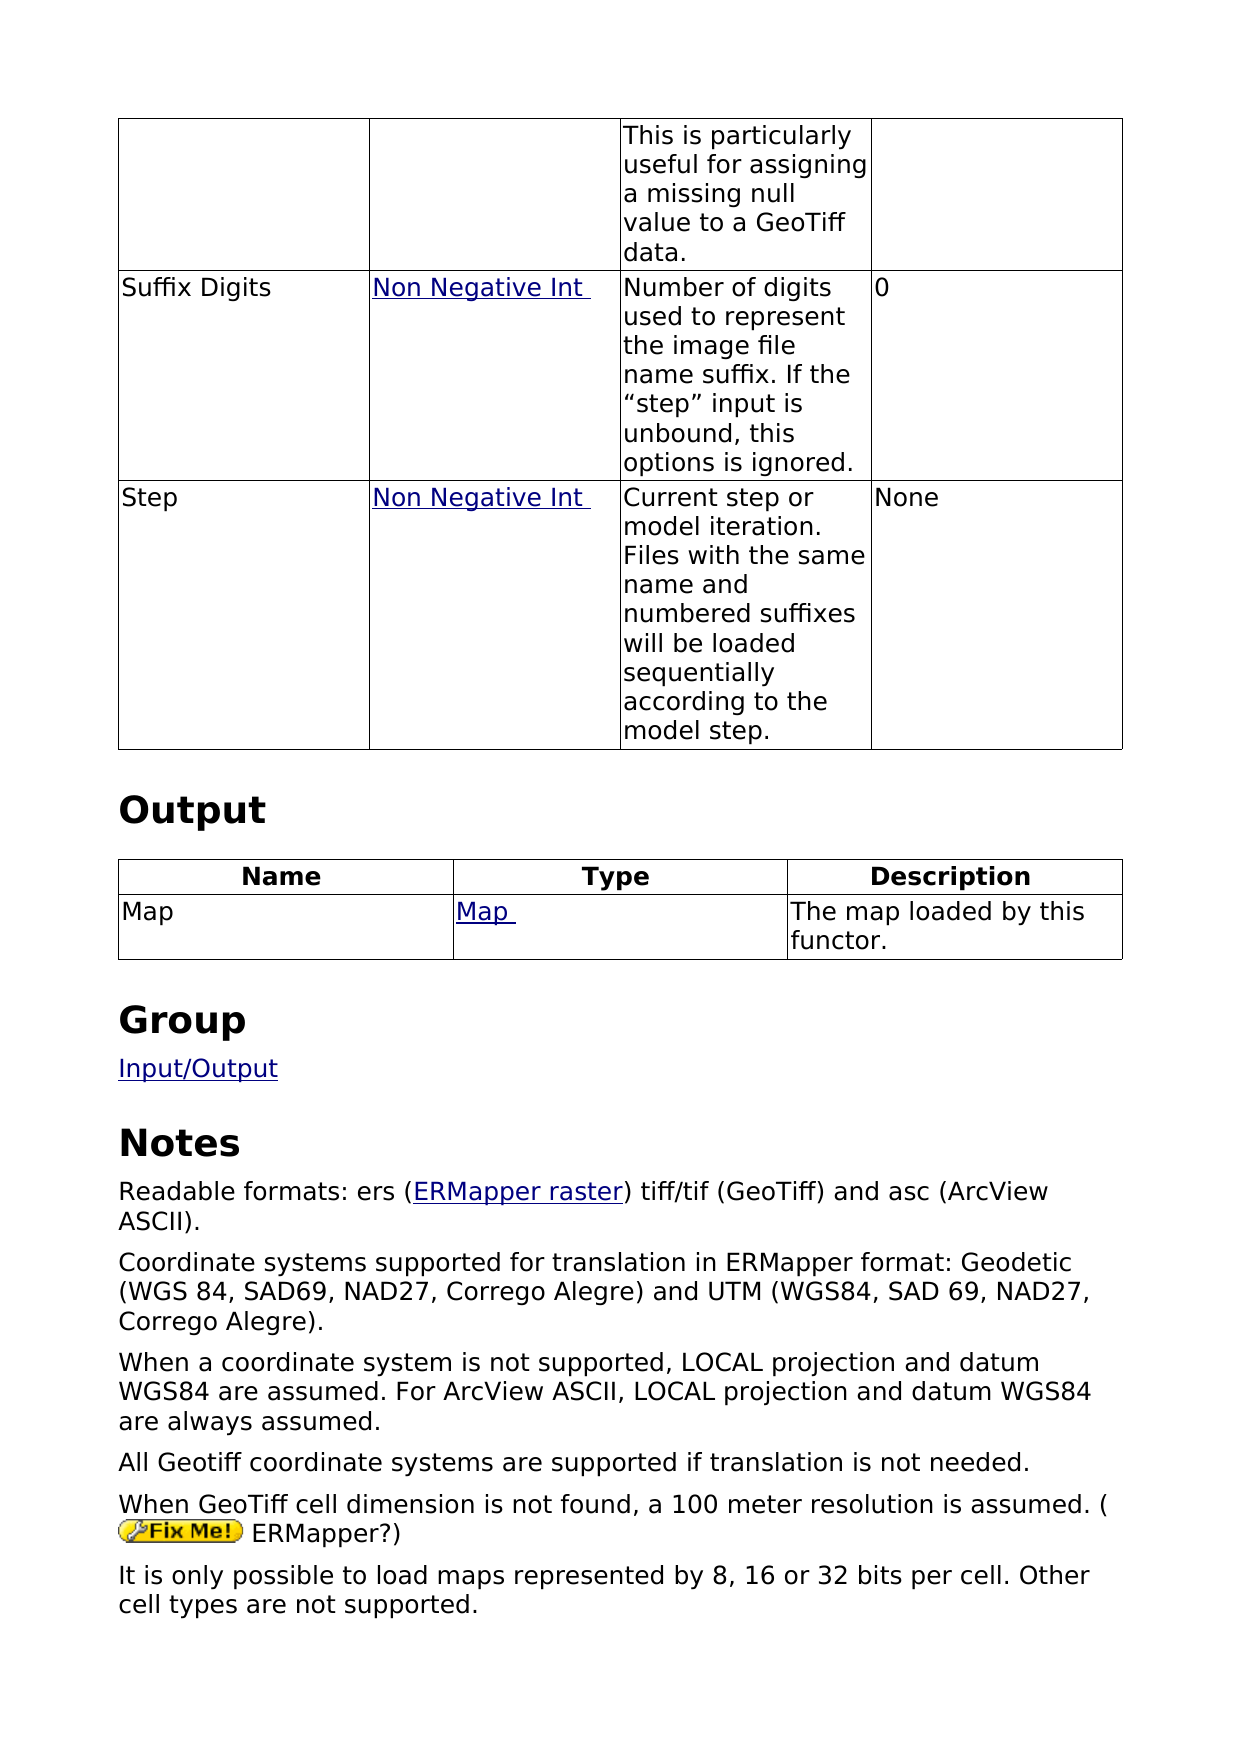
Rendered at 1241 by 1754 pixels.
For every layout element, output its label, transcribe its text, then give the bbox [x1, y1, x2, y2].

table_cell Suffix Digits [119, 271, 369, 480]
table_cell [872, 119, 1122, 270]
table_cell Non Negative Int [370, 271, 620, 480]
table_cell Step [119, 481, 369, 748]
text It is only possible to load maps represented by 8, 16 or 32 bits per cell. Other cell types are not supported. [118, 1561, 1122, 1619]
table_cell Map [119, 895, 453, 959]
text When a coordinate system is not supported, LOCAL projection and datum WGS84 are assumed. For ArcView ASCII, LOCAL projection and datum WGS84 are always assumed. [118, 1348, 1122, 1436]
table_cell None [872, 481, 1122, 748]
text All Geotiff coordinate systems are supported if translation is not needed. [118, 1448, 1122, 1477]
subtitle Notes [118, 1121, 1122, 1165]
table_cell Non Negative Int [370, 481, 620, 748]
table_cell Map [454, 895, 787, 959]
table_header Type [454, 860, 787, 894]
table_cell Number of digits used to represent the image file name suffix. If the “step” input is unbound, this options is ignored. [621, 271, 871, 480]
text Coordinate systems supported for translation in ERMapper format: Geodetic (WGS 84, SAD69, NAD27, Corrego Alegre) and UTM (WGS84, SAD 69, NAD27, Corrego Alegre). [118, 1248, 1122, 1336]
text When GeoTiff cell dimension is not found, a 100 meter resolution is assumed. ( ERMapper?) [118, 1490, 1122, 1548]
table_header Name [119, 860, 453, 894]
text Readable formats: ers (ERMapper raster) tiff/tif (GeoTiff) and asc (ArcView ASCII). [118, 1177, 1122, 1236]
picture [118, 1519, 244, 1543]
table_cell [119, 119, 369, 270]
table_cell This is particularly useful for assigning a missing null value to a GeoTiff data. [621, 119, 871, 270]
table_header Description [788, 860, 1122, 894]
table_cell [370, 119, 620, 270]
subtitle Output [118, 788, 1122, 832]
table_cell 0 [872, 271, 1122, 480]
table_cell The map loaded by this functor. [788, 895, 1122, 959]
table_cell Current step or model iteration. Files with the same name and numbered suffixes will be loaded sequentially according to the model step. [621, 481, 871, 748]
subtitle Group [118, 998, 1122, 1042]
text Input/Output [118, 1055, 1122, 1084]
